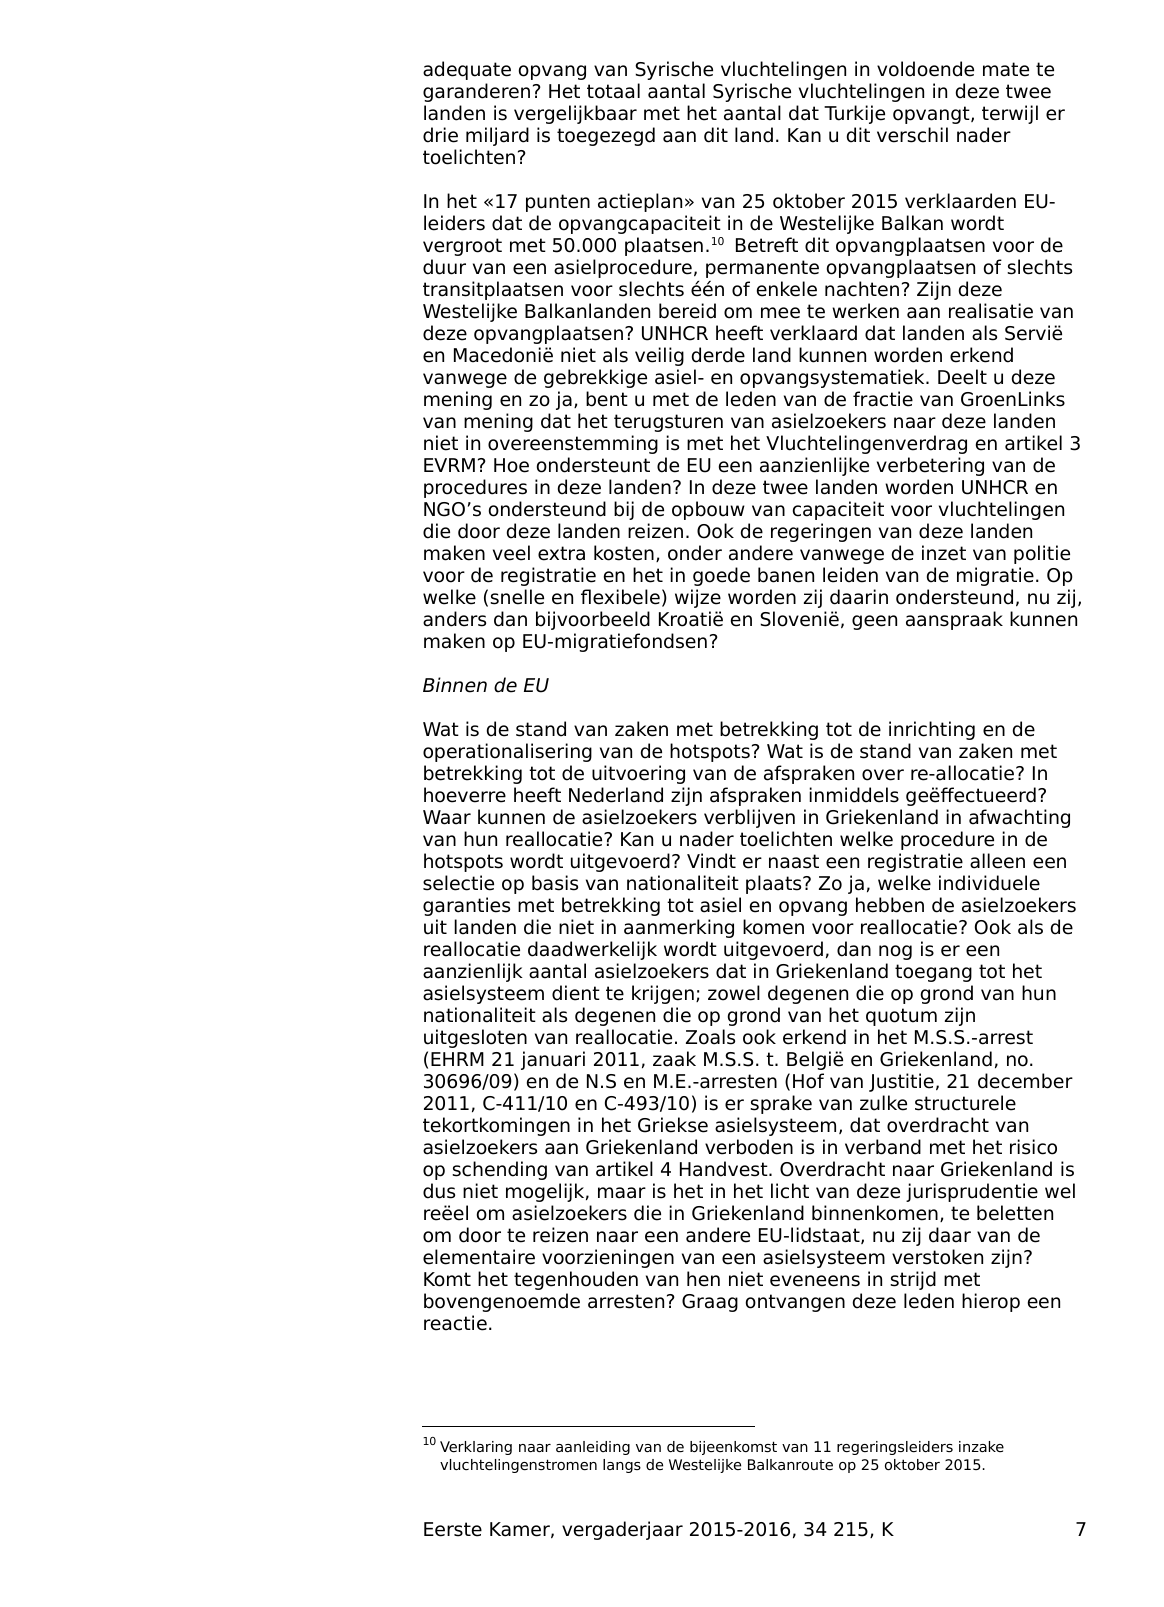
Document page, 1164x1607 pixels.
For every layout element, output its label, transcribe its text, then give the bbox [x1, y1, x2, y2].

text In het «17 punten actieplan» van 25 oktober 2015 verklaarden EU-leiders dat de opvangcapaciteit in de Westelijke Balkan wordt vergroot met 50.000 plaatsen. Betreft dit opvangplaatsen voor de duur van een asielprocedure, permanente opvangplaatsen of slechts transitplaatsen voor slechts één of enkele nachten? Zijn deze Westelijke Balkanlanden bereid om mee te werken aan realisatie van deze opvangplaatsen? UNHCR heeft verklaard dat landen als Servië en Macedonië niet als veilig derde land kunnen worden erkend vanwege de gebrekkige asiel- en opvangsystematiek. Deelt u deze mening en zo ja, bent u met de leden van de fractie van GroenLinks van mening dat het terugsturen van asielzoekers naar deze landen niet in overeenstemming is met het Vluchtelingenverdrag en artikel 3 EVRM? Hoe ondersteunt de EU een aanzienlijke verbetering van de procedures in deze landen? In deze twee landen worden UNHCR en NGO’s ondersteund bij de opbouw van capaciteit voor vluchtelingen die door deze landen reizen. Ook de regeringen van deze landen maken veel extra kosten, onder andere vanwege de inzet van politie voor de registratie en het in goede banen leiden van de migratie. Op welke (snelle en flexibele) wijze worden zij daarin ondersteund, nu zij, anders dan bijvoorbeeld Kroatië en Slovenië, geen aanspraak kunnen maken op EU-migratiefondsen? [422, 191, 1087, 653]
text Wat is de stand van zaken met betrekking tot de inrichting en de operationalisering van de hotspots? Wat is de stand van zaken met betrekking tot de uitvoering van de afspraken over re-allocatie? In hoeverre heeft Nederland zijn afspraken inmiddels geëffectueerd? Waar kunnen de asielzoekers verblijven in Griekenland in afwachting van hun reallocatie? Kan u nader toelichten welke procedure in de hotspots wordt uitgevoerd? Vindt er naast een registratie alleen een selectie op basis van nationaliteit plaats? Zo ja, welke individuele garanties met betrekking tot asiel en opvang hebben de asielzoekers uit landen die niet in aanmerking komen voor reallocatie? Ook als de reallocatie daadwerkelijk wordt uitgevoerd, dan nog is er een aanzienlijk aantal asielzoekers dat in Griekenland toegang tot het asielsysteem dient te krijgen; zowel degenen die op grond van hun nationaliteit als degenen die op grond van het quotum zijn uitgesloten van reallocatie. Zoals ook erkend in het M.S.S.-arrest (EHRM 21 januari 2011, zaak M.S.S. t. België en Griekenland, no. 30696/09) en de N.S en M.E.-arresten (Hof van Justitie, 21 december 2011, C-411/10 en C-493/10) is er sprake van zulke structurele tekortkomingen in het Griekse asielsysteem, dat overdracht van asielzoekers aan Griekenland verboden is in verband met het risico op schending van artikel 4 Handvest. Overdracht naar Griekenland is dus niet mogelijk, maar is het in het licht van deze jurisprudentie wel reëel om asielzoekers die in Griekenland binnenkomen, te beletten om door te reizen naar een andere EU-lidstaat, nu zij daar van de elementaire voorzieningen van een asielsysteem verstoken zijn? Komt het tegenhouden van hen niet eveneens in strijd met bovengenoemde arresten? Graag ontvangen deze leden hierop een reactie. [422, 719, 1087, 1334]
text Verklaring naar aanleiding van de bijeenkomst van 11 regeringsleiders inzake vluchtelingenstromen langs de Westelijke Balkanroute op 25 oktober 2015. [422, 1435, 1087, 1474]
subtitle Binnen de EU [422, 675, 1087, 697]
text adequate opvang van Syrische vluchtelingen in voldoende mate te garanderen? Het totaal aantal Syrische vluchtelingen in deze twee landen is vergelijkbaar met het aantal dat Turkije opvangt, terwijl er drie miljard is toegezegd aan dit land. Kan u dit verschil nader toelichten? [422, 59, 1087, 169]
